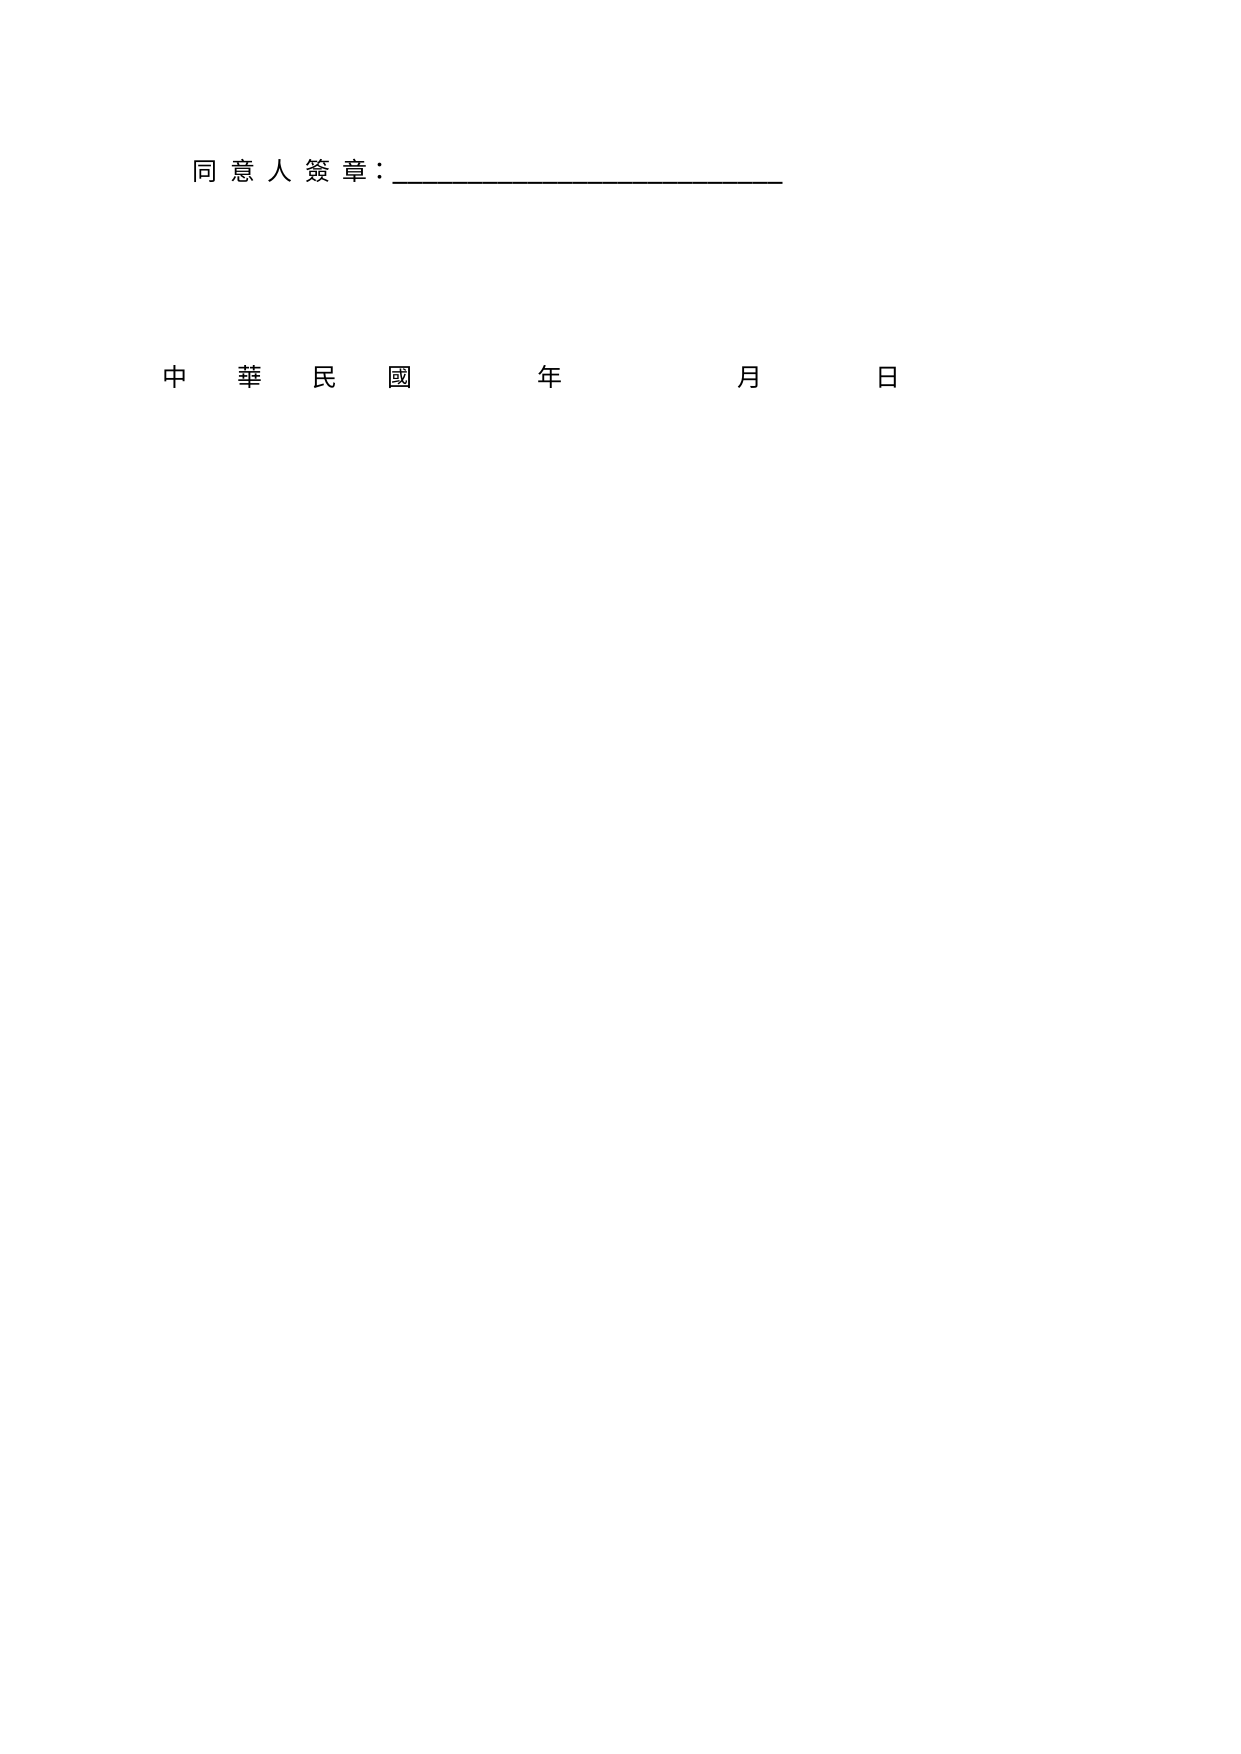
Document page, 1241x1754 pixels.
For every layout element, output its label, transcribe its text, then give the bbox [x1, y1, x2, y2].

text 中 華 民 國 年 月 日 [162, 358, 1113, 394]
text 同 意 人 簽 章：__________________________ [162, 151, 1157, 187]
